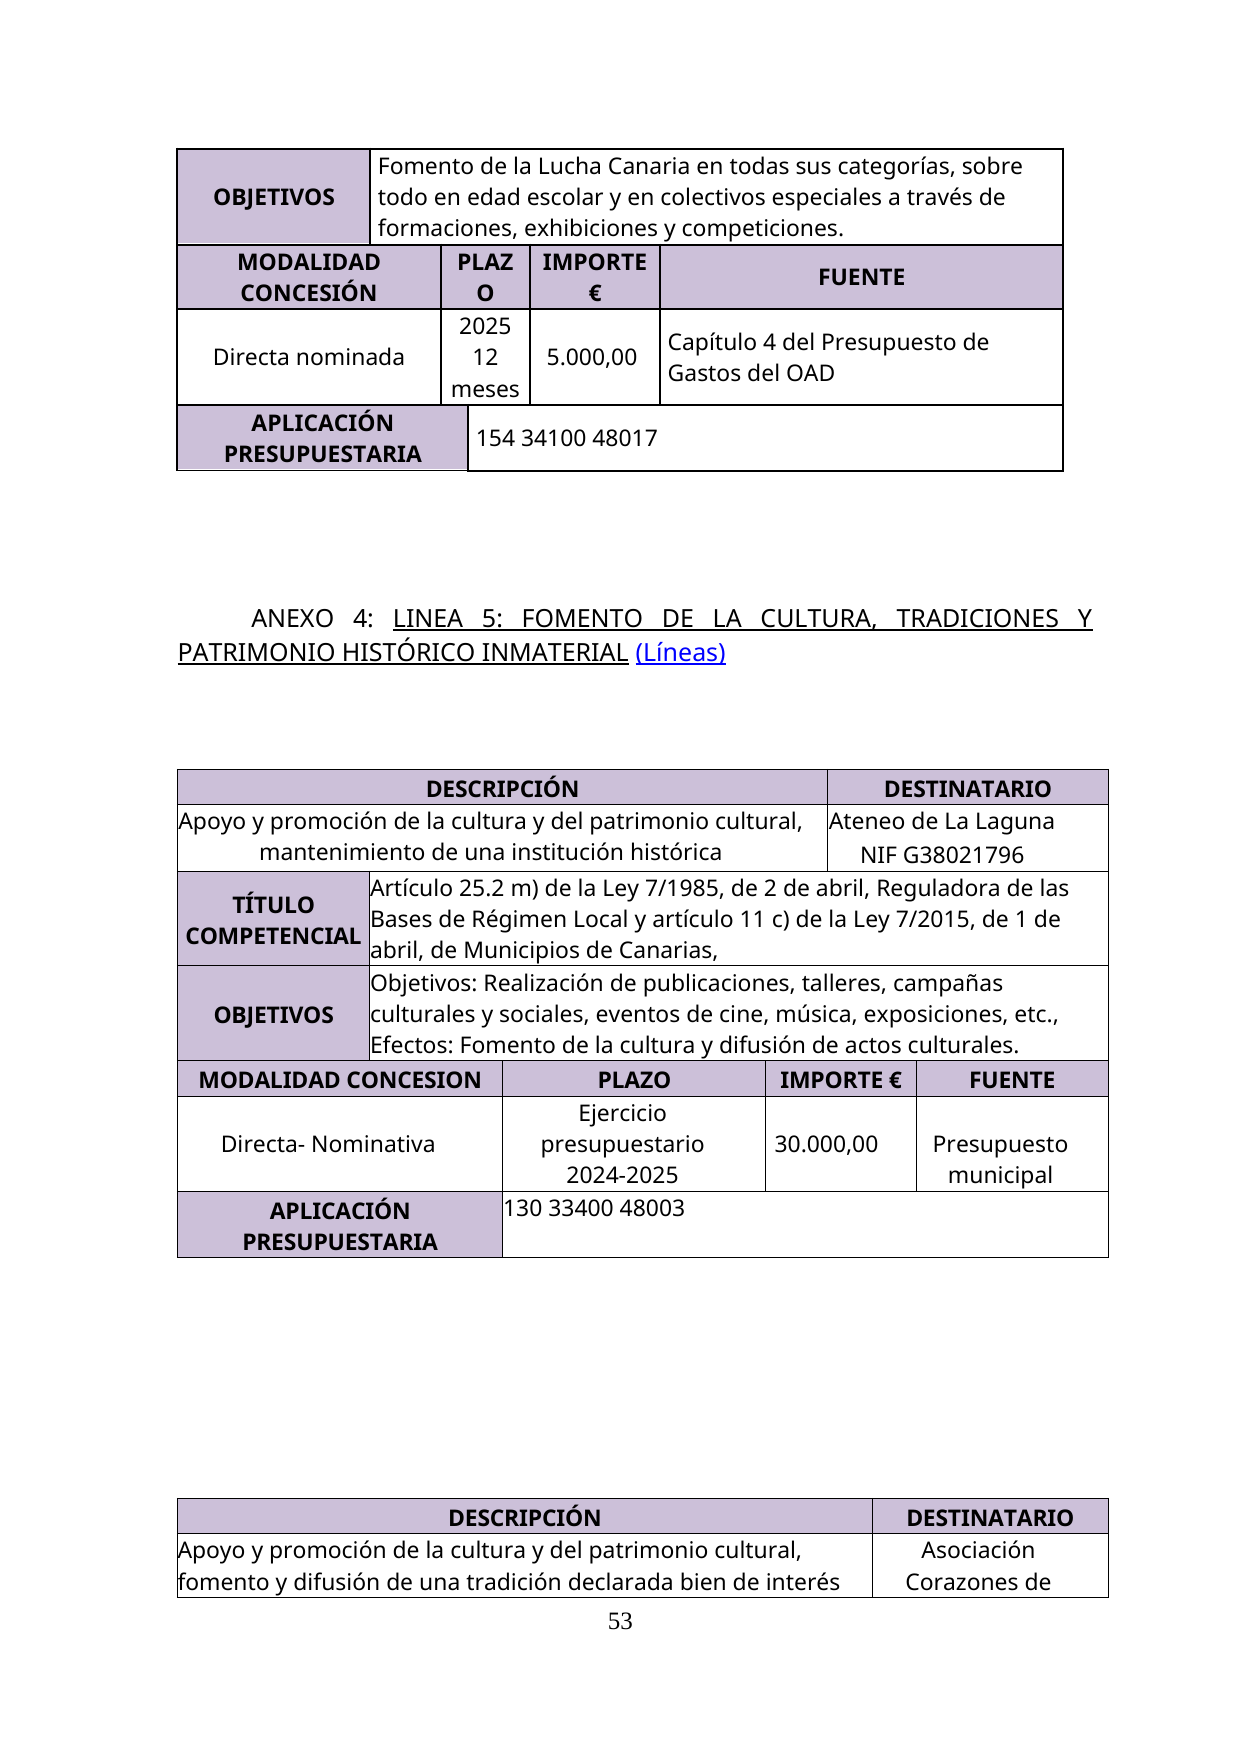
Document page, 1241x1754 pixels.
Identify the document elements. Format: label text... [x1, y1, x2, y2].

table_cell IMPORTE € [766, 1061, 916, 1096]
table_header DESCRIPCIÓN [178, 770, 827, 804]
table_cell Asociación Corazones de [873, 1534, 1108, 1597]
table_cell Apoyo y promoción de la cultura y del patrimonio cultural, mantenimiento de una institución histórica [178, 805, 827, 871]
table_cell 154 34100 48017 [469, 406, 1062, 469]
table_cell Artículo 25.2 m) de la Ley 7/1985, de 2 de abril, Reguladora de las Bases de Régimen Local y artículo 11 c) de la Ley 7/2015, de 1 de abril, de Municipios de Canarias, [370, 872, 1108, 965]
table_cell IMPORTE € [531, 246, 659, 308]
table_cell APLICACIÓN PRESUPUESTARIA [178, 406, 467, 469]
table_cell Directa- Nominativa [178, 1097, 502, 1191]
table_cell 30.000,00 [766, 1097, 916, 1191]
table_cell MODALIDAD CONCESIÓN [178, 246, 440, 308]
table_cell APLICACIÓN PRESUPUESTARIA [178, 1192, 502, 1257]
text ANEXO 4: LINEA 5: FOMENTO DE LA CULTURA, TRADICIONES Y PATRIMONIO HISTÓRICO INMATERIAL (Líneas) [177, 601, 1093, 669]
table_cell PLAZO [442, 246, 529, 308]
table_cell Ejercicio presupuestario 2024-2025 [503, 1097, 765, 1191]
table_cell Presupuesto municipal [917, 1097, 1108, 1191]
table_header DESTINATARIO [873, 1499, 1108, 1533]
table_cell FUENTE [661, 246, 1062, 308]
table_cell Apoyo y promoción de la cultura y del patrimonio cultural, fomento y difusión de una tradición declarada bien de interés [178, 1534, 872, 1597]
table_cell Objetivos: Realización de publicaciones, talleres, campañas culturales y sociales, eventos de cine, música, exposiciones, etc., Efectos: Fomento de la cultura y difusión de actos culturales. [370, 966, 1108, 1060]
table_cell Fomento de la Lucha Canaria en todas sus categorías, sobre todo en edad escolar y en colectivos especiales a través de formaciones, exhibiciones y competiciones. [371, 150, 1062, 243]
table_header DESTINATARIO [828, 770, 1108, 804]
table_cell Capítulo 4 del Presupuesto de Gastos del OAD [661, 310, 1062, 404]
table_header DESCRIPCIÓN [178, 1499, 872, 1533]
table_cell PLAZO [503, 1061, 765, 1096]
table_cell Ateneo de La Laguna NIF G38021796 [828, 805, 1108, 871]
table_cell Directa nominada [178, 310, 440, 404]
table_cell OBJETIVOS [178, 966, 369, 1060]
table_cell MODALIDAD CONCESION [178, 1061, 502, 1096]
table_cell TÍTULO COMPETENCIAL [178, 872, 369, 965]
table_cell 5.000,00 [531, 310, 659, 404]
table_cell 130 33400 48003 [503, 1192, 1108, 1257]
table_cell 2025 12 meses [442, 310, 529, 404]
table_cell OBJETIVOS [178, 150, 369, 243]
table_cell FUENTE [917, 1061, 1108, 1096]
